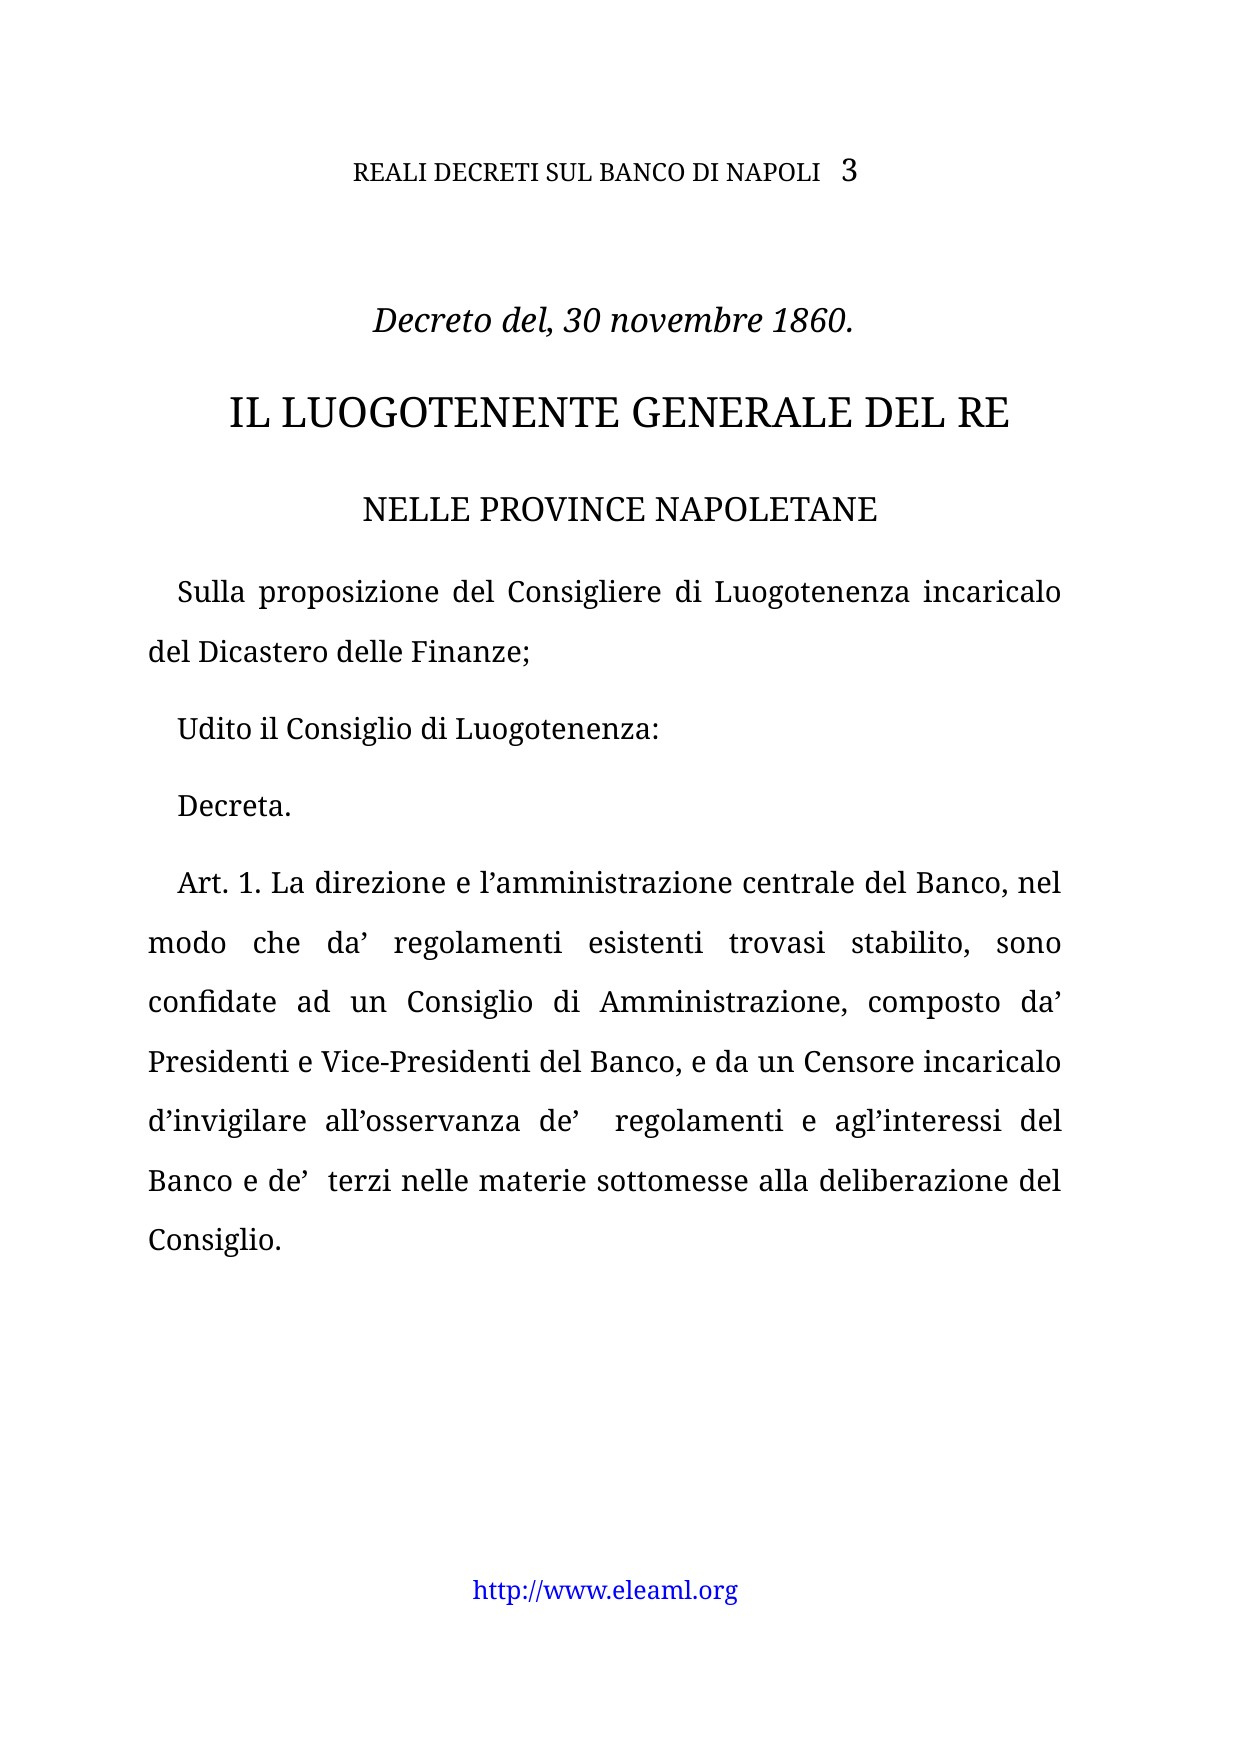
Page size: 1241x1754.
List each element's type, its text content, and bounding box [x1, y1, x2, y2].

text Decreta. [148, 785, 1063, 825]
text Sulla proposizione del Consigliere di Luogotenenza incaricalo del Dicastero delle Finanze; [148, 571, 1063, 671]
text NELLE PROVINCE NAPOLETANE [148, 486, 1063, 531]
text Decreto del, 30 novembre 1860. [148, 297, 1063, 342]
text IL LUOGOTENENTE GENERALE DEL RE [148, 383, 1063, 439]
text Udito il Consiglio di Luogotenenza: [148, 708, 1063, 748]
text Art. 1. La direzione e l’amministrazione centrale del Banco, nel modo che da’ regolamenti esistenti trovasi stabilito, sono confidate ad un Consiglio di Amministrazione, composto da’ Presidenti e Vice-Presidenti del Banco, e da un Censore incaricalo d’invigilare all’osservanza de’ regolamenti e agl’interessi del Banco e de’ terzi nelle materie sottomesse alla deliberazione del Consiglio. [148, 862, 1063, 1259]
